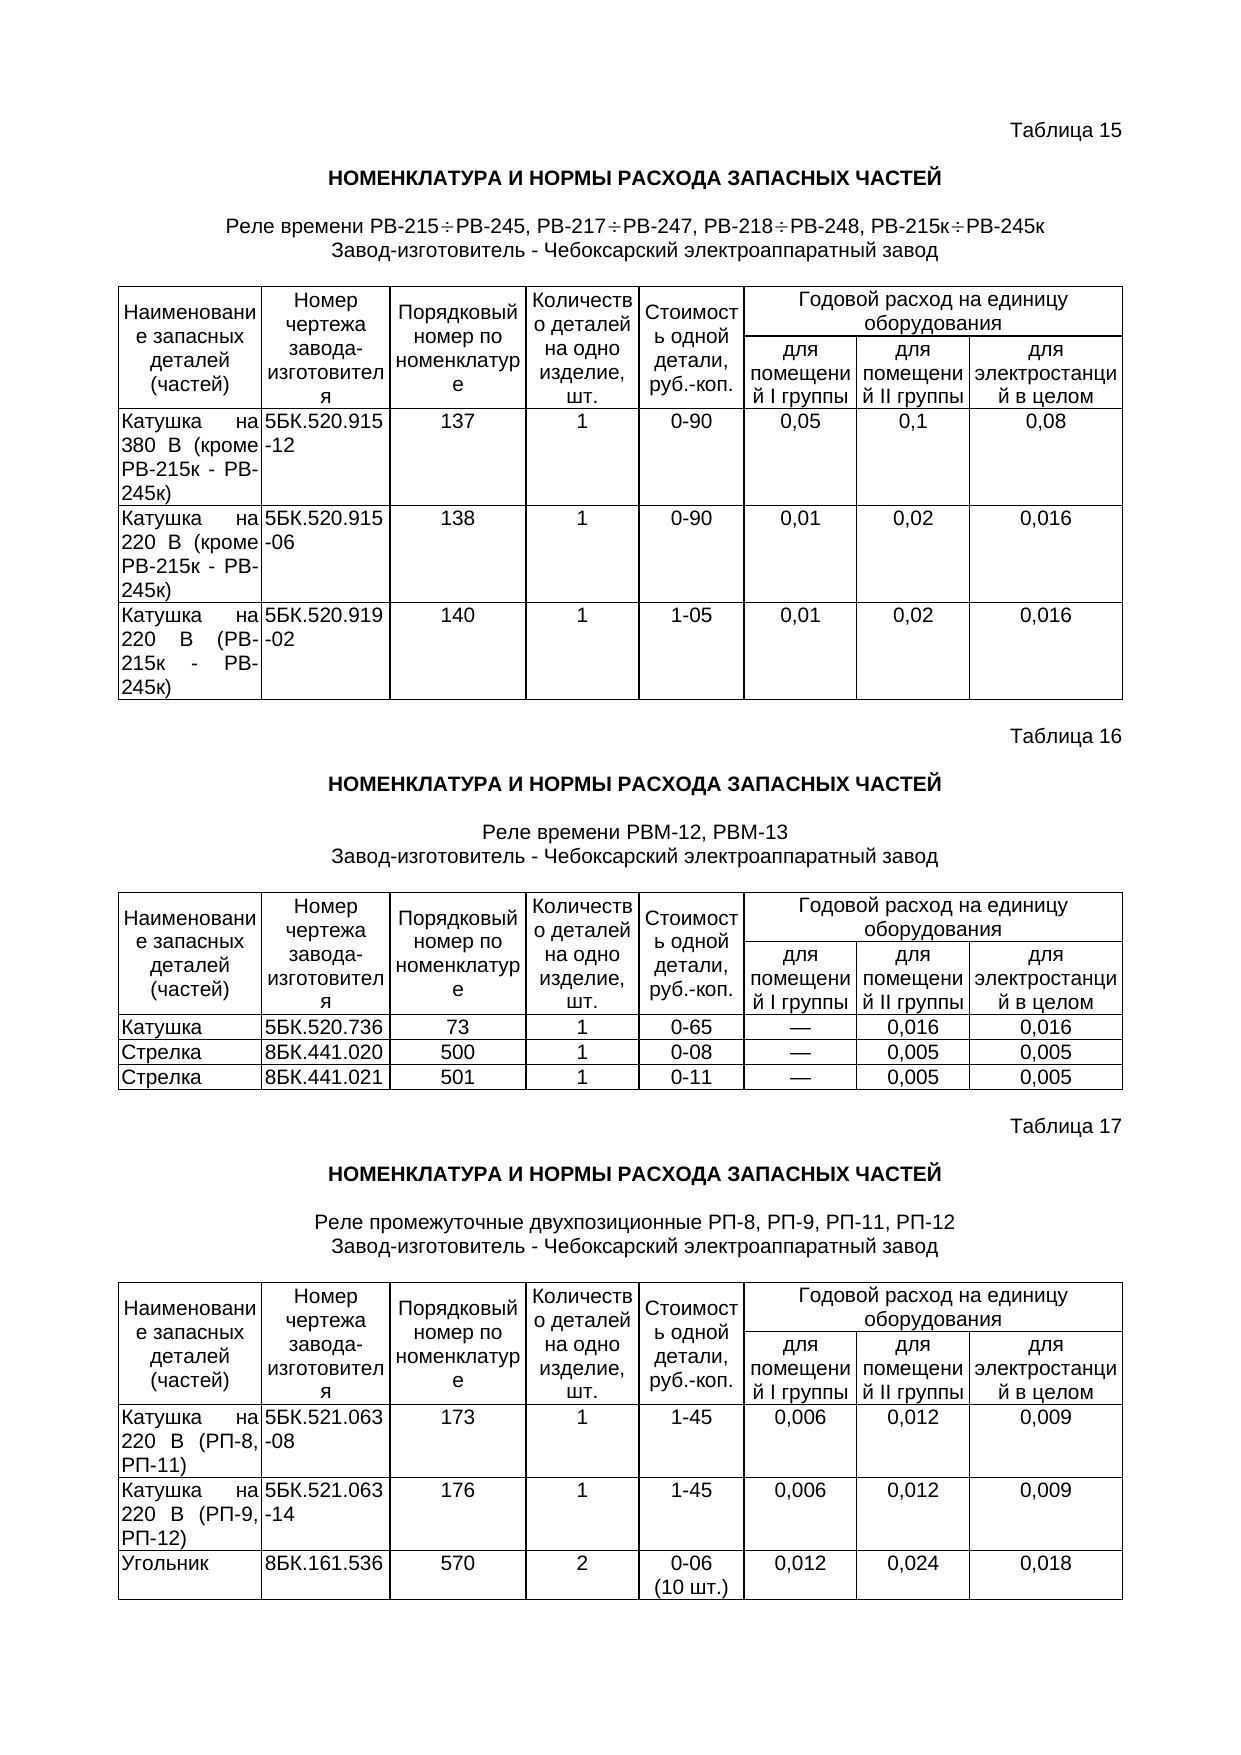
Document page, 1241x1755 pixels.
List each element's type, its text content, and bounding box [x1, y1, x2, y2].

text Реле промежуточные двухпозиционные РП-8, РП-9, РП-11, РП-12 [118, 1210, 1122, 1234]
table_cell 1 [527, 1405, 638, 1477]
table_header Наименование запасных деталей (частей) [119, 893, 261, 1014]
table_cell 1 [527, 603, 638, 699]
table_cell 140 [391, 603, 525, 699]
table_header Наименование запасных деталей (частей) [119, 287, 261, 408]
table_header Стоимость одной детали, руб.-коп. [640, 893, 743, 1014]
table_cell 0,012 [745, 1551, 856, 1599]
text Завод-изготовитель - Чебоксарский электроаппаратный завод [118, 844, 1122, 868]
text Таблица 17 [118, 1114, 1122, 1138]
table_cell 138 [391, 506, 525, 602]
table_cell 137 [391, 409, 525, 505]
table_cell 5БК.521.063-14 [262, 1478, 389, 1550]
table_header Порядковый номер по номенклатуре [391, 287, 525, 408]
table_cell 0,02 [857, 506, 969, 602]
table_cell 0,018 [970, 1551, 1122, 1599]
table_cell 1 [527, 409, 638, 505]
table_cell 0,012 [857, 1478, 969, 1550]
table_cell 5БК.520.915-06 [262, 506, 389, 602]
table_cell 0,012 [857, 1405, 969, 1477]
table_cell 570 [391, 1551, 525, 1599]
table_header Стоимость одной детали, руб.-коп. [640, 1283, 743, 1404]
text Реле времени PB-215РВ-245, PB-217РВ-247, PB-218РВ-248, РВ-215кРВ-245к [118, 214, 1122, 238]
table_cell 173 [391, 1405, 525, 1477]
table_cell 0,009 [970, 1478, 1122, 1550]
table_cell 0,016 [970, 506, 1122, 602]
text Завод-изготовитель - Чебоксарский электроаппаратный завод [118, 1234, 1122, 1258]
table_header Наименование запасных деталей (частей) [119, 1283, 261, 1404]
table_cell 0,006 [745, 1478, 856, 1550]
text Таблица 15 [118, 118, 1122, 142]
table_cell 0,009 [970, 1405, 1122, 1477]
table_cell 0,024 [857, 1551, 969, 1599]
table_cell 2 [527, 1551, 638, 1599]
table_cell 0,08 [970, 409, 1122, 505]
text Таблица 16 [118, 724, 1122, 748]
table_cell 5БК.520.919-02 [262, 603, 389, 699]
table_cell 0,02 [857, 603, 969, 699]
table_cell 0-90 [640, 506, 743, 602]
table_cell 8БК.161.536 [262, 1551, 389, 1599]
table_cell 0,01 [745, 603, 856, 699]
text Реле времени PВM-12, PBM-13 [118, 820, 1122, 844]
table_cell 176 [391, 1478, 525, 1550]
table_cell 0,016 [970, 603, 1122, 699]
table_cell 5БК.521.063-08 [262, 1405, 389, 1477]
table_cell 1 [527, 506, 638, 602]
table_cell 0,006 [745, 1405, 856, 1477]
table_cell 1-45 [640, 1405, 743, 1477]
text НОМЕНКЛАТУРА И НОРМЫ РАСХОДА ЗАПАСНЫХ ЧАСТЕЙ [118, 772, 1122, 796]
table_cell 1 [527, 1478, 638, 1550]
table_cell 0,1 [857, 409, 969, 505]
table_cell 5БК.520.915-12 [262, 409, 389, 505]
table_cell 1-05 [640, 603, 743, 699]
text НОМЕНКЛАТУРА И НОРМЫ РАСХОДА ЗАПАСНЫХ ЧАСТЕЙ [118, 1162, 1122, 1186]
text НОМЕНКЛАТУРА И НОРМЫ РАСХОДА ЗАПАСНЫХ ЧАСТЕЙ [118, 166, 1122, 190]
table_cell Угольник [119, 1551, 261, 1599]
table_header Порядковый номер по номенклатуре [391, 1283, 525, 1404]
table_cell 0,01 [745, 506, 856, 602]
table_cell 1-45 [640, 1478, 743, 1550]
table_cell 0-90 [640, 409, 743, 505]
text Завод-изготовитель - Чебоксарский электроаппаратный завод [118, 238, 1122, 262]
table_header Порядковый номер по номенклатуре [391, 893, 525, 1014]
table_header Стоимость одной детали, руб.-коп. [640, 287, 743, 408]
table_cell 0,05 [745, 409, 856, 505]
